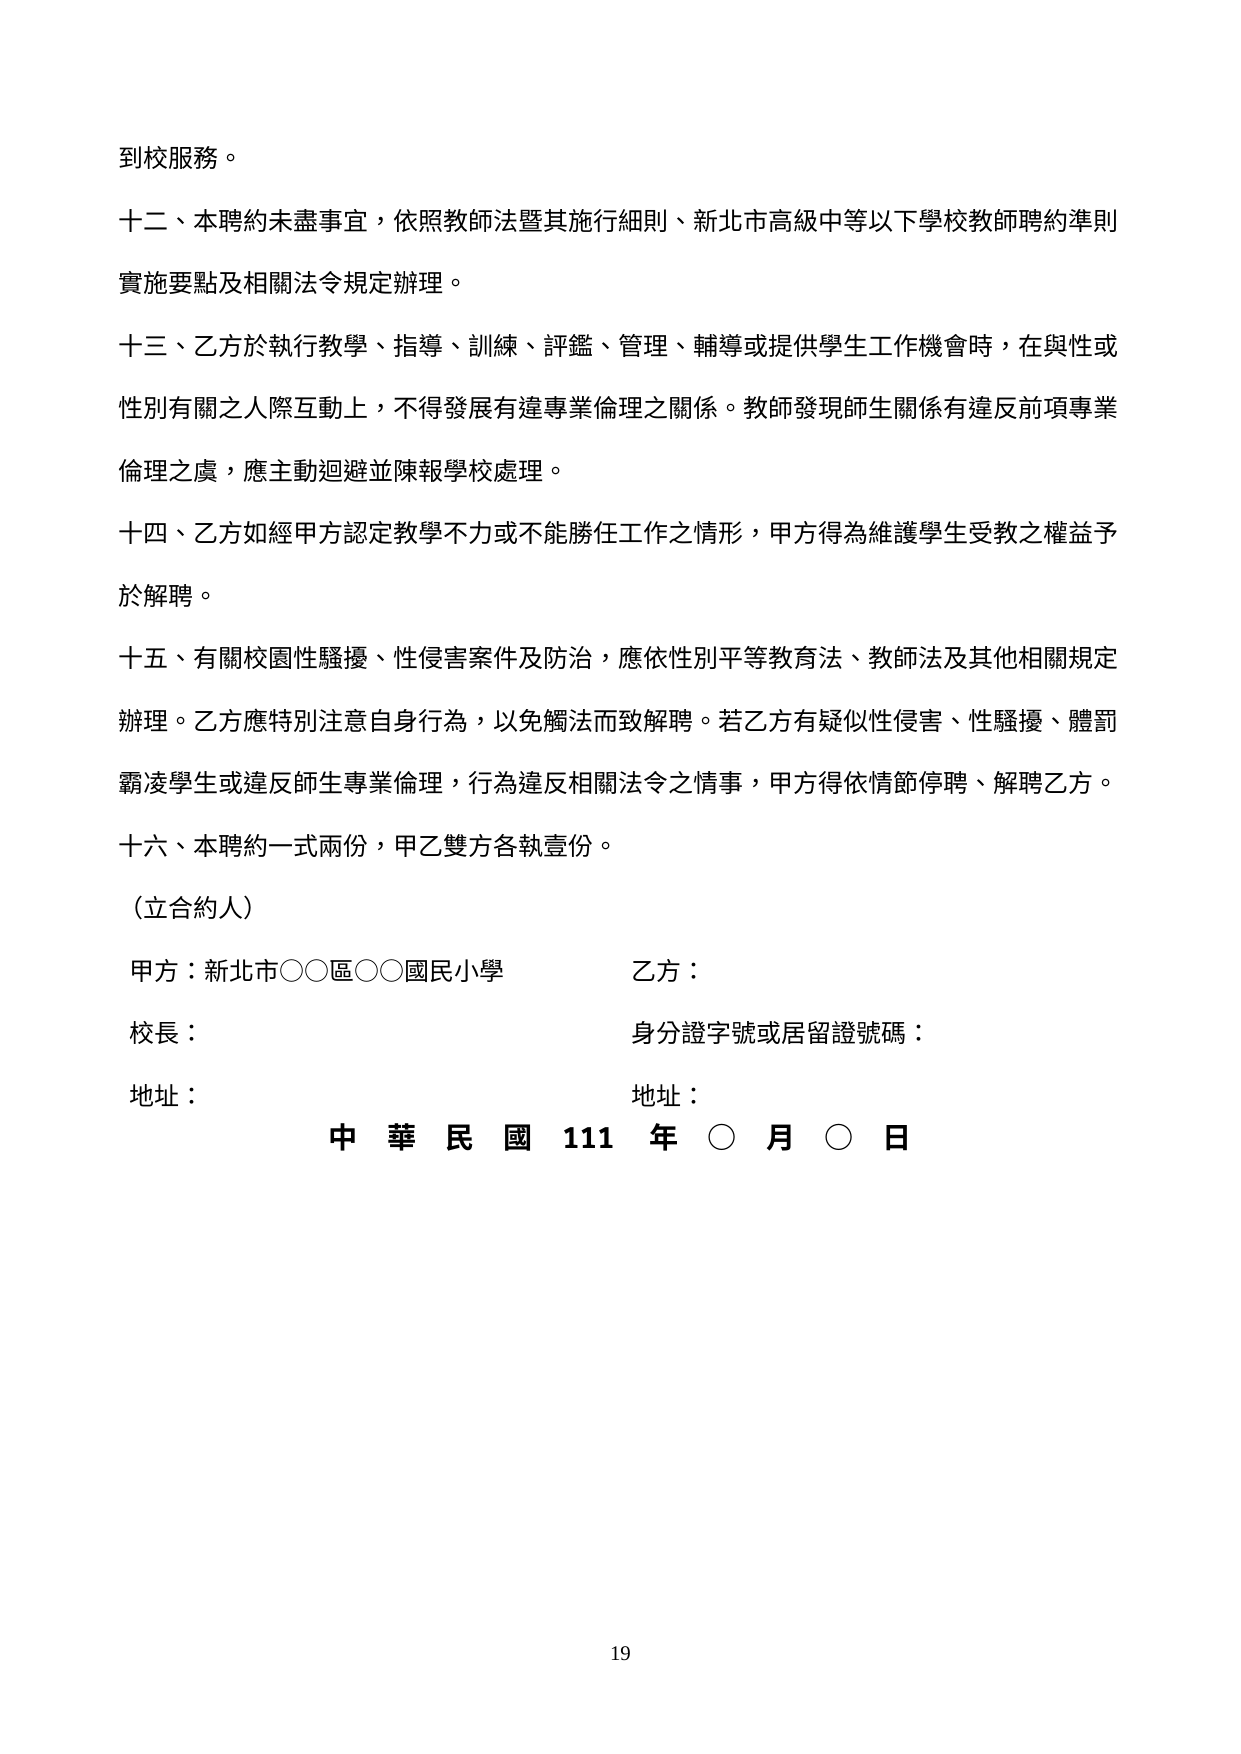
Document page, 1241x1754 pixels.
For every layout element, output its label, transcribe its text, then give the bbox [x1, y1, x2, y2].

text 十六、本聘約一式兩份，甲乙雙方各執壹份。 [118, 802, 1122, 865]
text 十二、本聘約未盡事宜，依照教師法暨其施行細則、新北市高級中等以下學校教師聘約準則實施要點及相關法令規定辦理。 [118, 177, 1122, 302]
text 十五、有關校園性騷擾、性侵害案件及防治，應依性別平等教育法、教師法及其他相關規定辦理。乙方應特別注意自身行為，以免觸法而致解聘。若乙方有疑似性侵害、性騷擾、體罰霸凌學生或違反師生專業倫理，行為違反相關法令之情事，甲方得依情節停聘、解聘乙方。 [118, 615, 1122, 802]
text 十四、乙方如經甲方認定教學不力或不能勝任工作之情形，甲方得為維護學生受教之權益予於解聘。 [118, 490, 1122, 615]
table_header 甲方：新北市○○區○○國民小學 校長： 地址： [118, 928, 620, 1115]
table_header 乙方： 身分證字號或居留證號碼： 地址： [620, 928, 1122, 1115]
text 十三、乙方於執行教學、指導、訓練、評鑑、管理、輔導或提供學生工作機會時，在與性或性別有關之人際互動上，不得發展有違專業倫理之關係。教師發現師生關係有違反前項專業倫理之虞，應主動迴避並陳報學校處理。 [118, 302, 1122, 490]
text 中 華 民 國 111 年 ○ 月 ○ 日 [118, 1115, 1122, 1157]
text （立合約人） [118, 865, 1122, 927]
text 到校服務。 [118, 115, 1122, 177]
